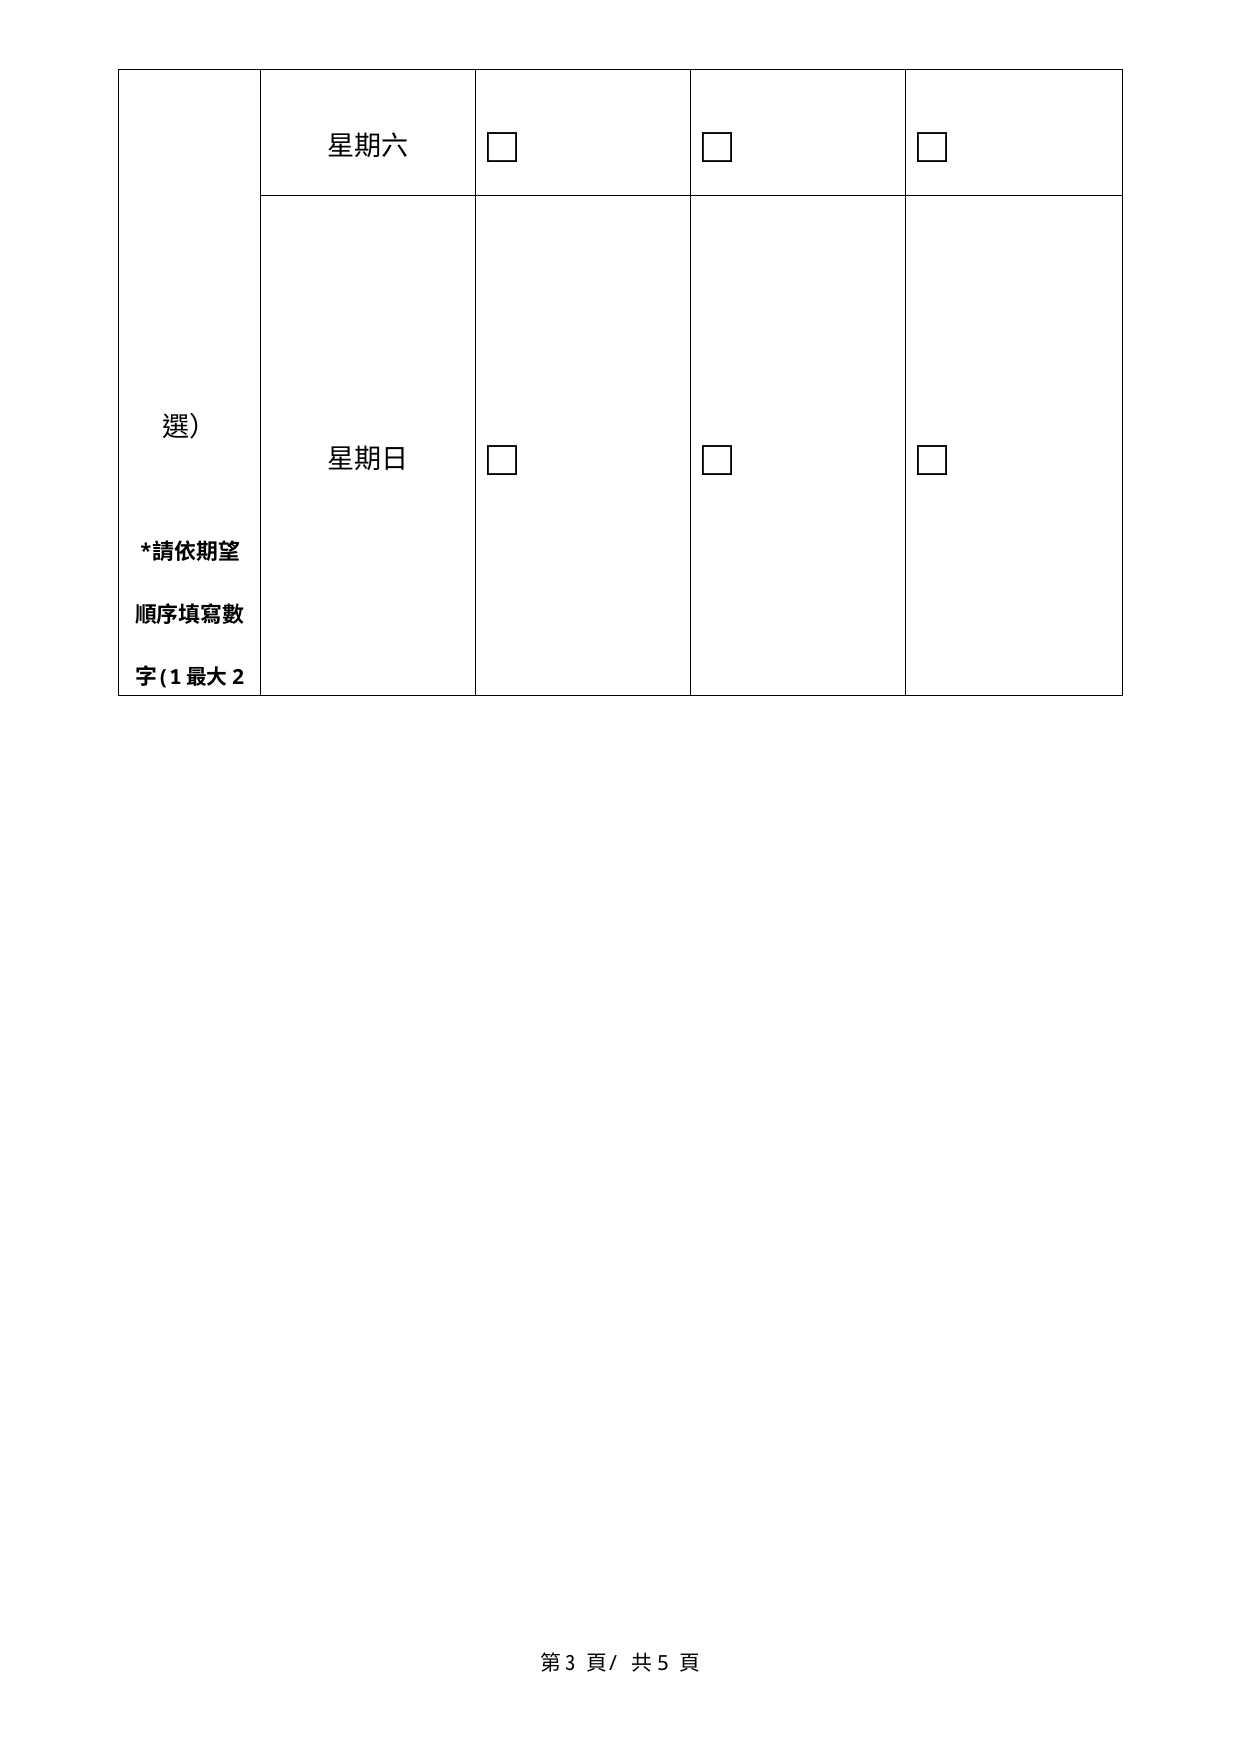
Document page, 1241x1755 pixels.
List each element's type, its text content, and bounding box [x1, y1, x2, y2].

table_cell □ [906, 70, 1122, 195]
table_cell □ [691, 196, 905, 695]
table_cell 希望 值勤 時段 （可複選） *請依期望順序填寫數字(1最大2次之，以下類推) *可館內導覽者優先排班 [119, 70, 260, 695]
table_cell 星期日 [261, 196, 475, 695]
table_cell □ [476, 196, 690, 695]
table_cell □ [691, 70, 905, 195]
table_cell 星期六 [261, 70, 475, 195]
table_cell □ [906, 196, 1122, 695]
table_cell □ [476, 70, 690, 195]
